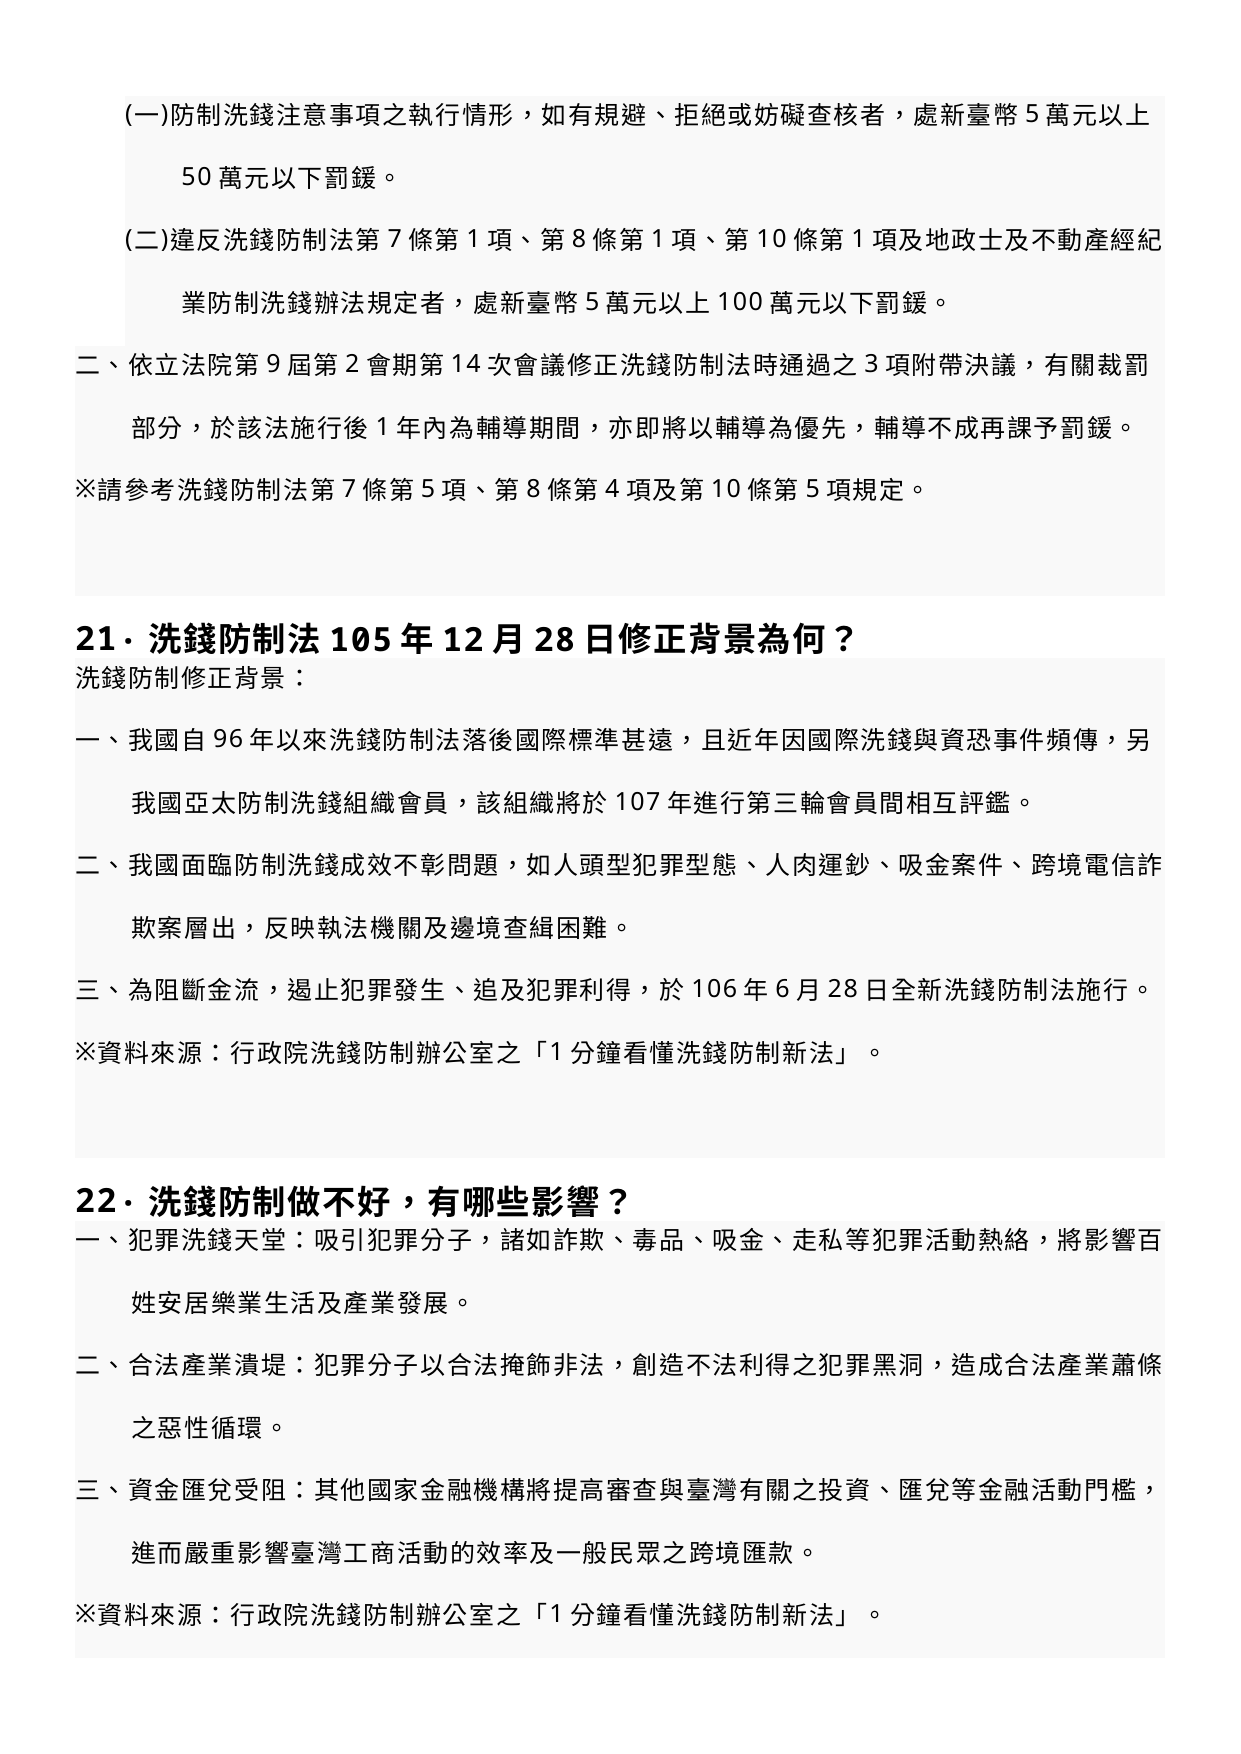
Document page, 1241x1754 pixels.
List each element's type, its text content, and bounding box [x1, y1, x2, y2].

text 一、我國自96年以來洗錢防制法落後國際標準甚遠，且近年因國際洗錢與資恐事件頻傳，另我國亞太防制洗錢組織會員，該組織將於107年進行第三輪會員間相互評鑑。 [75, 721, 1165, 846]
text 三、為阻斷金流，遏止犯罪發生、追及犯罪利得，於106年6月28日全新洗錢防制法施行。 [75, 971, 1165, 1033]
text 二、我國面臨防制洗錢成效不彰問題，如人頭型犯罪型態、人肉運鈔、吸金案件、跨境電信詐欺案層出，反映執法機關及邊境查緝困難。 [75, 846, 1165, 971]
text 三、資金匯兌受阻：其他國家金融機構將提高審查與臺灣有關之投資、匯兌等金融活動門檻，進而嚴重影響臺灣工商活動的效率及一般民眾之跨境匯款。 [75, 1471, 1165, 1596]
text ※資料來源：行政院洗錢防制辦公室之「1分鐘看懂洗錢防制新法」。 [75, 1596, 1165, 1658]
text (二)違反洗錢防制法第7條第1項、第8條第1項、第10條第1項及地政士及不動產經紀業防制洗錢辦法規定者，處新臺幣5萬元以上100萬元以下罰鍰。 [125, 221, 1165, 346]
table_header 洗錢防制法105年12月28日修正背景為何？ [148, 596, 1165, 658]
text ※請參考洗錢防制法第7條第5項、第8條第4項及第10條第5項規定。 [75, 471, 1165, 533]
table_header 洗錢防制做不好，有哪些影響？ [148, 1158, 1165, 1221]
text 二、合法產業潰堤：犯罪分子以合法掩飾非法，創造不法利得之犯罪黑洞，造成合法產業蕭條之惡性循環。 [75, 1346, 1165, 1471]
text (一)防制洗錢注意事項之執行情形，如有規避、拒絕或妨礙查核者，處新臺幣5萬元以上50萬元以下罰鍰。 [125, 96, 1165, 221]
text 二、依立法院第9屆第2會期第14次會議修正洗錢防制法時通過之3項附帶決議，有關裁罰部分，於該法施行後1年內為輔導期間，亦即將以輔導為優先，輔導不成再課予罰鍰。 [75, 346, 1165, 471]
text 洗錢防制修正背景： [75, 658, 1165, 721]
text 一、犯罪洗錢天堂：吸引犯罪分子，諸如詐欺、毒品、吸金、走私等犯罪活動熱絡，將影響百姓安居樂業生活及產業發展。 [75, 1221, 1165, 1346]
table_header 21‧ [75, 596, 148, 658]
text ※資料來源：行政院洗錢防制辦公室之「1分鐘看懂洗錢防制新法」。 [75, 1033, 1165, 1096]
table_header 22‧ [75, 1158, 148, 1221]
